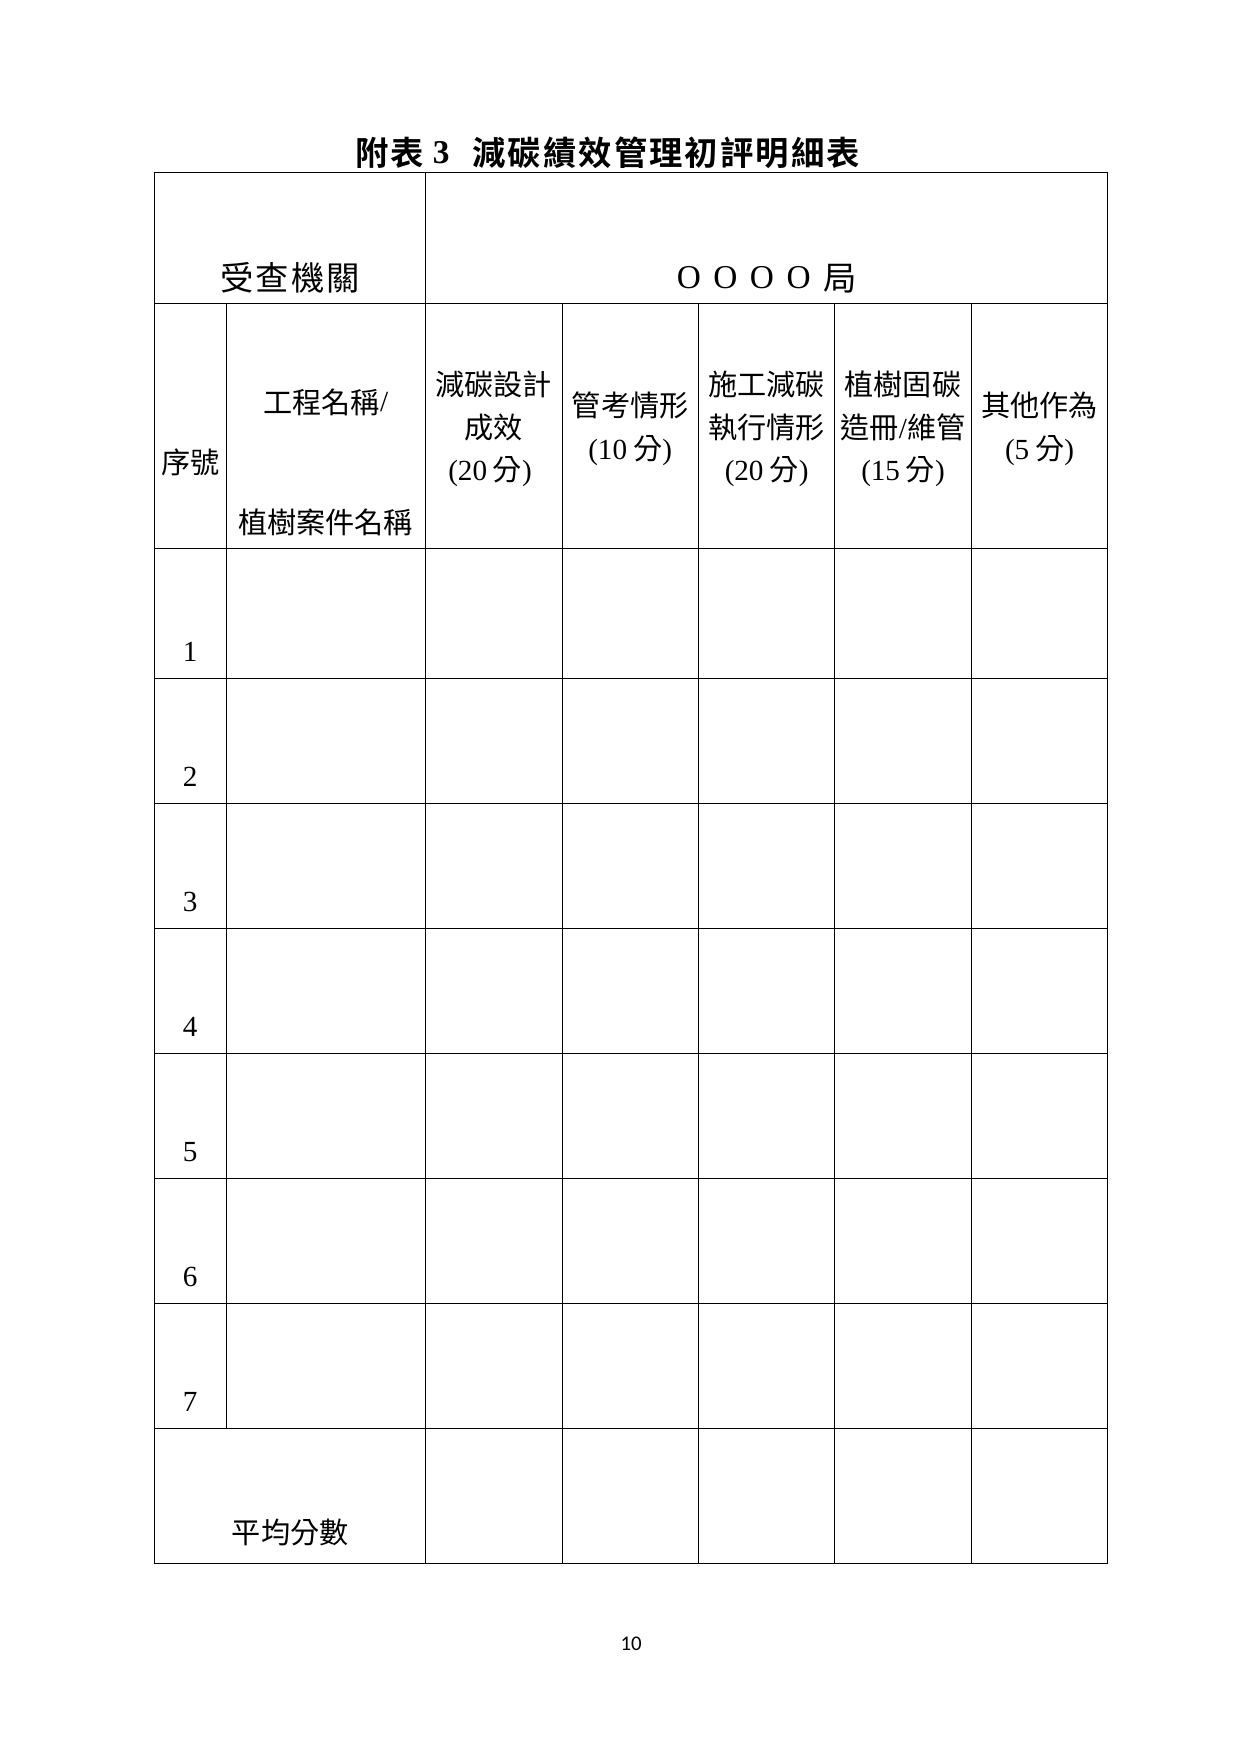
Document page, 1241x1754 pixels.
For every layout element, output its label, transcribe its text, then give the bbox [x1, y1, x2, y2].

table_cell 2 [155, 679, 226, 803]
table_cell 5 [155, 1054, 226, 1178]
table_cell [699, 679, 834, 803]
table_cell [835, 1429, 971, 1563]
table_cell [426, 1304, 562, 1428]
table_cell 減碳設計 成效 (20分) [426, 304, 562, 548]
table_cell [563, 1429, 698, 1563]
table_cell [563, 1054, 698, 1178]
table_cell [563, 549, 698, 678]
table_cell [835, 929, 971, 1053]
table_cell [835, 1304, 971, 1428]
table_cell [699, 1054, 834, 1178]
table_cell [835, 549, 971, 678]
table_cell 工程名稱/ 植樹案件名稱 [227, 304, 425, 548]
table_cell [699, 1179, 834, 1303]
table_cell 管考情形 (10分) [563, 304, 698, 548]
table_cell [227, 679, 425, 803]
table_cell [972, 679, 1107, 803]
table_cell [972, 804, 1107, 928]
table_cell 7 [155, 1304, 226, 1428]
table_cell [426, 549, 562, 678]
table_cell [227, 1054, 425, 1178]
table_cell 平均分數 [155, 1429, 425, 1563]
table_cell 4 [155, 929, 226, 1053]
table_cell [972, 1429, 1107, 1563]
table_cell 施工減碳 執行情形 (20分) [699, 304, 834, 548]
table_cell [426, 804, 562, 928]
table_cell 其他作為(5分) [972, 304, 1107, 548]
table_cell [563, 679, 698, 803]
table_cell [563, 1304, 698, 1428]
text 附表3 減碳績效管理初評明細表 [107, 109, 1107, 172]
table_cell [426, 1179, 562, 1303]
table_cell 植樹固碳 造冊/維管 (15分) [835, 304, 971, 548]
table_cell [227, 1179, 425, 1303]
table_cell [563, 804, 698, 928]
table_cell 序號 [155, 304, 226, 548]
table_cell [227, 929, 425, 1053]
table_cell [699, 1304, 834, 1428]
table_header 受查機關 [155, 173, 425, 303]
table_cell [972, 1304, 1107, 1428]
table_cell [972, 1054, 1107, 1178]
table_cell [426, 929, 562, 1053]
table_cell [699, 549, 834, 678]
table_cell [835, 1179, 971, 1303]
table_cell [227, 549, 425, 678]
table_cell [835, 679, 971, 803]
table_cell [699, 929, 834, 1053]
table_cell [972, 1179, 1107, 1303]
table_cell [227, 804, 425, 928]
table_cell 3 [155, 804, 226, 928]
table_cell [835, 1054, 971, 1178]
table_cell [563, 929, 698, 1053]
table_header O O O O 局 [426, 173, 1107, 303]
table_cell 6 [155, 1179, 226, 1303]
table_cell [699, 1429, 834, 1563]
table_cell [426, 1429, 562, 1563]
table_cell [835, 804, 971, 928]
table_cell 1 [155, 549, 226, 678]
table_cell [426, 679, 562, 803]
table_cell [972, 929, 1107, 1053]
table_cell [972, 549, 1107, 678]
table_cell [426, 1054, 562, 1178]
table_cell [699, 804, 834, 928]
table_cell [227, 1304, 425, 1428]
table_cell [563, 1179, 698, 1303]
